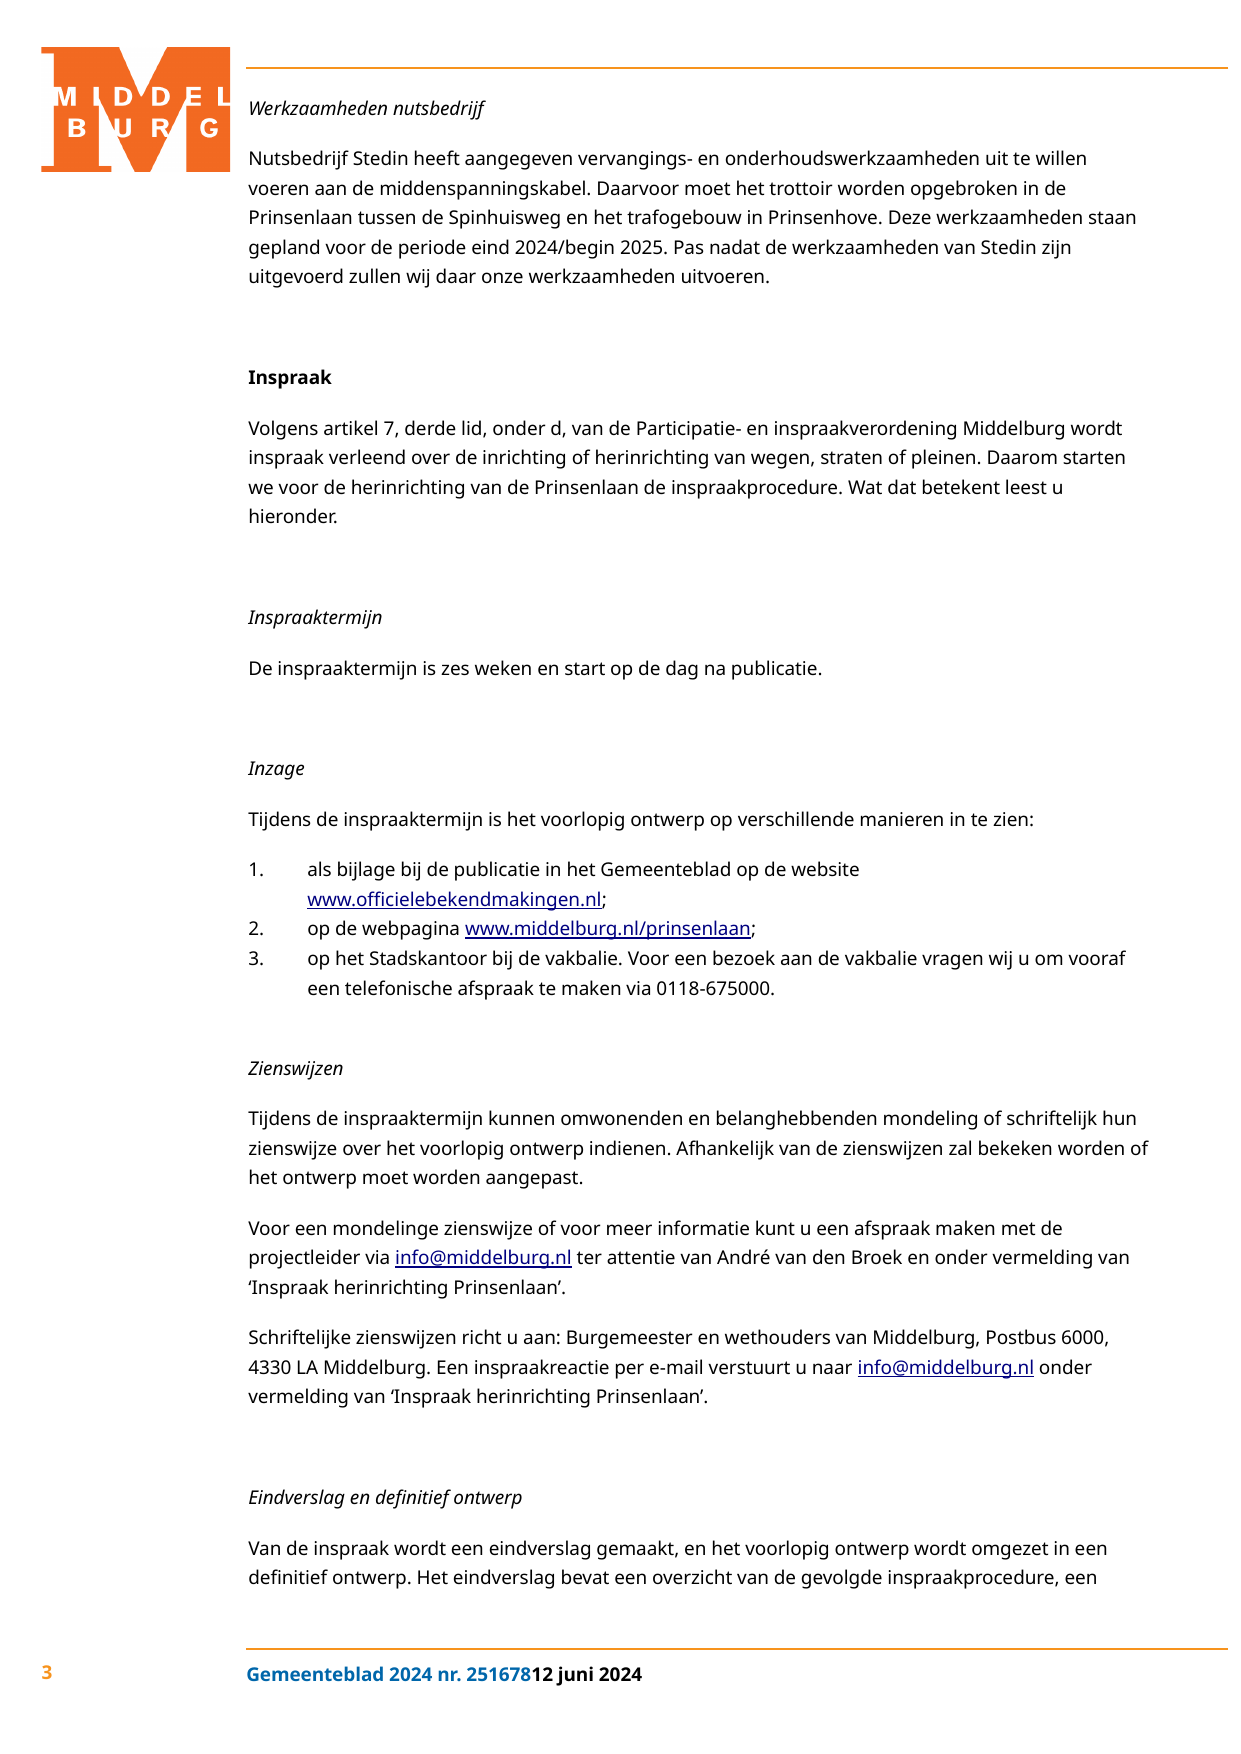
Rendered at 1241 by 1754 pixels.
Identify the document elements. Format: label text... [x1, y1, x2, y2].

picture [41, 47, 231, 172]
text Inspraaktermijn [248, 604, 1152, 630]
text Volgens artikel 7, derde lid, onder d, van de Participatie- en inspraakverordening Middelburg wordt inspraak verleend over de inrichting of herinrichting van wegen, straten of pleinen. Daarom starten we voor de herinrichting van de Prinsenlaan de inspraakprocedure. Wat dat betekent leest u hieronder. [248, 415, 1152, 529]
text Voor een mondelinge zienswijze of voor meer informatie kunt u een afspraak maken met de projectleider via info@middelburg.nl ter attentie van André van den Broek en onder vermelding van ‘Inspraak herinrichting Prinsenlaan’. [248, 1215, 1152, 1300]
list op het Stadskantoor bij de vakbalie. Voor een bezoek aan de vakbalie vragen wij u om vooraf een telefonische afspraak te maken via 0118-675000. [248, 945, 1152, 1001]
text Eindverslag en definitief ontwerp [248, 1484, 1152, 1510]
list als bijlage bij de publicatie in het Gemeenteblad op de website www.officielebekendmakingen.nl; [248, 856, 1152, 912]
text Inzage [248, 756, 1152, 781]
text Schriftelijke zienswijzen richt u aan: Burgemeester en wethouders van Middelburg, Postbus 6000, 4330 LA Middelburg. Een inspraakreactie per e-mail verstuurt u naar info@middelburg.nl onder vermelding van ‘Inspraak herinrichting Prinsenlaan’. [248, 1324, 1152, 1409]
list op de webpagina www.middelburg.nl/prinsenlaan; [248, 916, 1152, 941]
text Tijdens de inspraaktermijn is het voorlopig ontwerp op verschillende manieren in te zien: [248, 806, 1152, 832]
text Inspraak [248, 364, 1152, 390]
text Van de inspraak wordt een eindverslag gemaakt, en het voorlopig ontwerp wordt omgezet in een definitief ontwerp. Het eindverslag bevat een overzicht van de gevolgde inspraakprocedure, een [248, 1535, 1152, 1590]
text Zienswijzen [248, 1055, 1152, 1081]
text De inspraaktermijn is zes weken en start op de dag na publicatie. [248, 655, 1152, 681]
text Tijdens de inspraaktermijn kunnen omwonenden en belanghebbenden mondeling of schriftelijk hun zienswijze over het voorlopig ontwerp indienen. Afhankelijk van de zienswijzen zal bekeken worden of het ontwerp moet worden aangepast. [248, 1105, 1152, 1190]
text Werkzaamheden nutsbedrijf [248, 95, 1152, 121]
text Nutsbedrijf Stedin heeft aangegeven vervangings- en onderhoudswerkzaamheden uit te willen voeren aan de middenspanningskabel. Daarvoor moet het trottoir worden opgebroken in de Prinsenlaan tussen de Spinhuisweg en het trafogebouw in Prinsenhove. Deze werkzaamheden staan gepland voor de periode eind 2024/begin 2025. Pas nadat de werkzaamheden van Stedin zijn uitgevoerd zullen wij daar onze werkzaamheden uitvoeren. [248, 145, 1152, 289]
